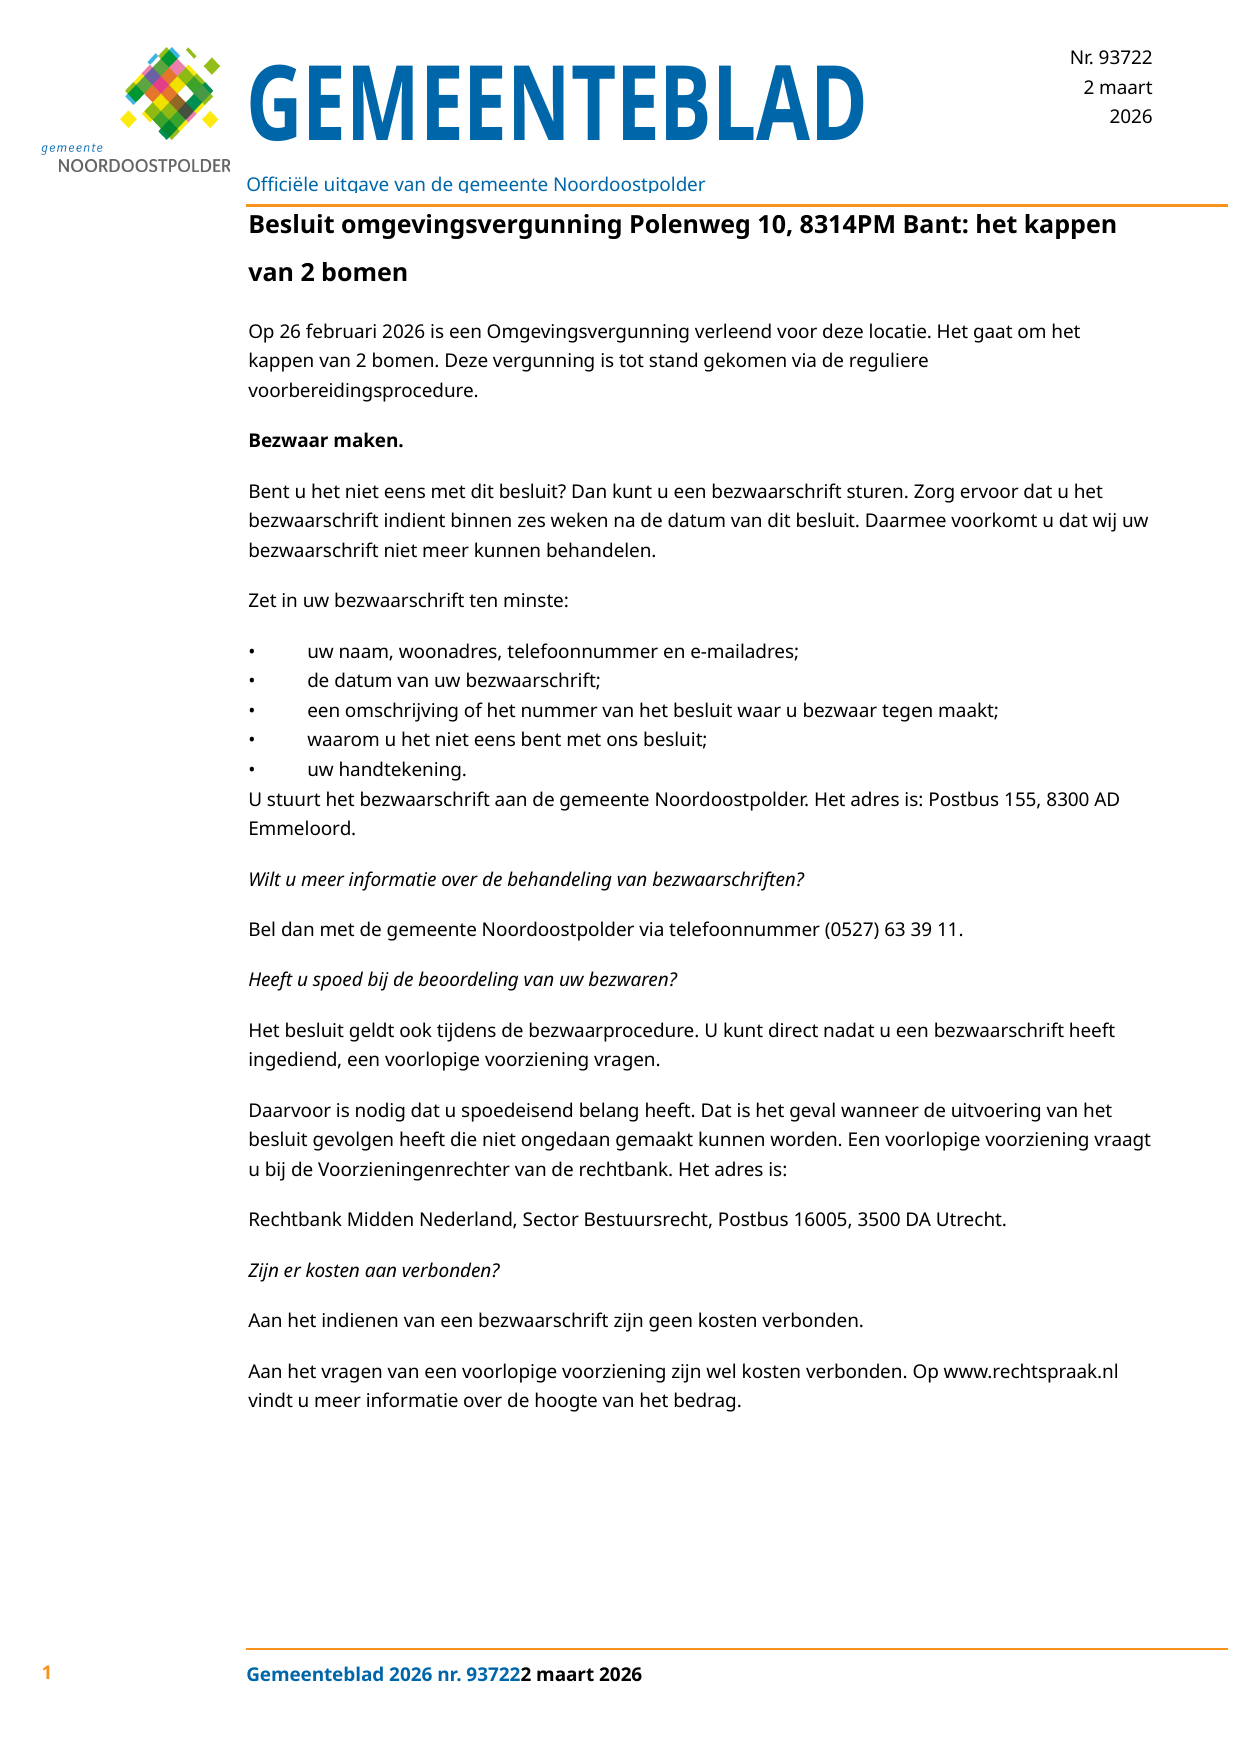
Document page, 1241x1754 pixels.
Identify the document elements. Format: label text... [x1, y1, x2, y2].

text Aan het indienen van een bezwaarschrift zijn geen kosten verbonden. [248, 1307, 1152, 1333]
list waarom u het niet eens bent met ons besluit; [248, 727, 1152, 752]
picture [41, 47, 231, 172]
list uw naam, woonadres, telefoonnummer en e-mailadres; [248, 638, 1152, 664]
text U stuurt het bezwaarschrift aan de gemeente Noordoostpolder. Het adres is: Postbus 155, 8300 AD Emmeloord. [248, 786, 1152, 841]
text Heeft u spoed bij de beoordeling van uw bezwaren? [248, 967, 1152, 992]
text Het besluit geldt ook tijdens de bezwaarprocedure. U kunt direct nadat u een bezwaarschrift heeft ingediend, een voorlopige voorziening vragen. [248, 1017, 1152, 1072]
text Aan het vragen van een voorlopige voorziening zijn wel kosten verbonden. Op www.rechtspraak.nl vindt u meer informatie over de hoogte van het bedrag. [248, 1358, 1152, 1413]
text Rechtbank Midden Nederland, Sector Bestuursrecht, Postbus 16005, 3500 DA Utrecht. [248, 1207, 1152, 1232]
text Wilt u meer informatie over de behandeling van bezwaarschriften? [248, 866, 1152, 892]
list de datum van uw bezwaarschrift; [248, 667, 1152, 693]
text Bent u het niet eens met dit besluit? Dan kunt u een bezwaarschrift sturen. Zorg ervoor dat u het bezwaarschrift indient binnen zes weken na de datum van dit besluit. Daarmee voorkomt u dat wij uw bezwaarschrift niet meer kunnen behandelen. [248, 478, 1152, 563]
text Zijn er kosten aan verbonden? [248, 1257, 1152, 1283]
text Zet in uw bezwaarschrift ten minste: [248, 587, 1152, 613]
text Bel dan met de gemeente Noordoostpolder via telefoonnummer (0527) 63 39 11. [248, 916, 1152, 942]
text Op 26 februari 2026 is een Omgevingsvergunning verleend voor deze locatie. Het gaat om het kappen van 2 bomen. Deze vergunning is tot stand gekomen via de reguliere voorbereidingsprocedure. [248, 318, 1152, 403]
list een omschrijving of het nummer van het besluit waar u bezwaar tegen maakt; [248, 697, 1152, 723]
text Besluit omgevingsvergunning Polenweg 10, 8314PM Bant: het kappen van 2 bomen [248, 207, 1152, 288]
list uw handtekening. [248, 756, 1152, 782]
text Bezwaar maken. [248, 427, 1152, 453]
text Daarvoor is nodig dat u spoedeisend belang heeft. Dat is het geval wanneer de uitvoering van het besluit gevolgen heeft die niet ongedaan gemaakt kunnen worden. Een voorlopige voorziening vraagt u bij de Voorzieningenrechter van de rechtbank. Het adres is: [248, 1097, 1152, 1182]
